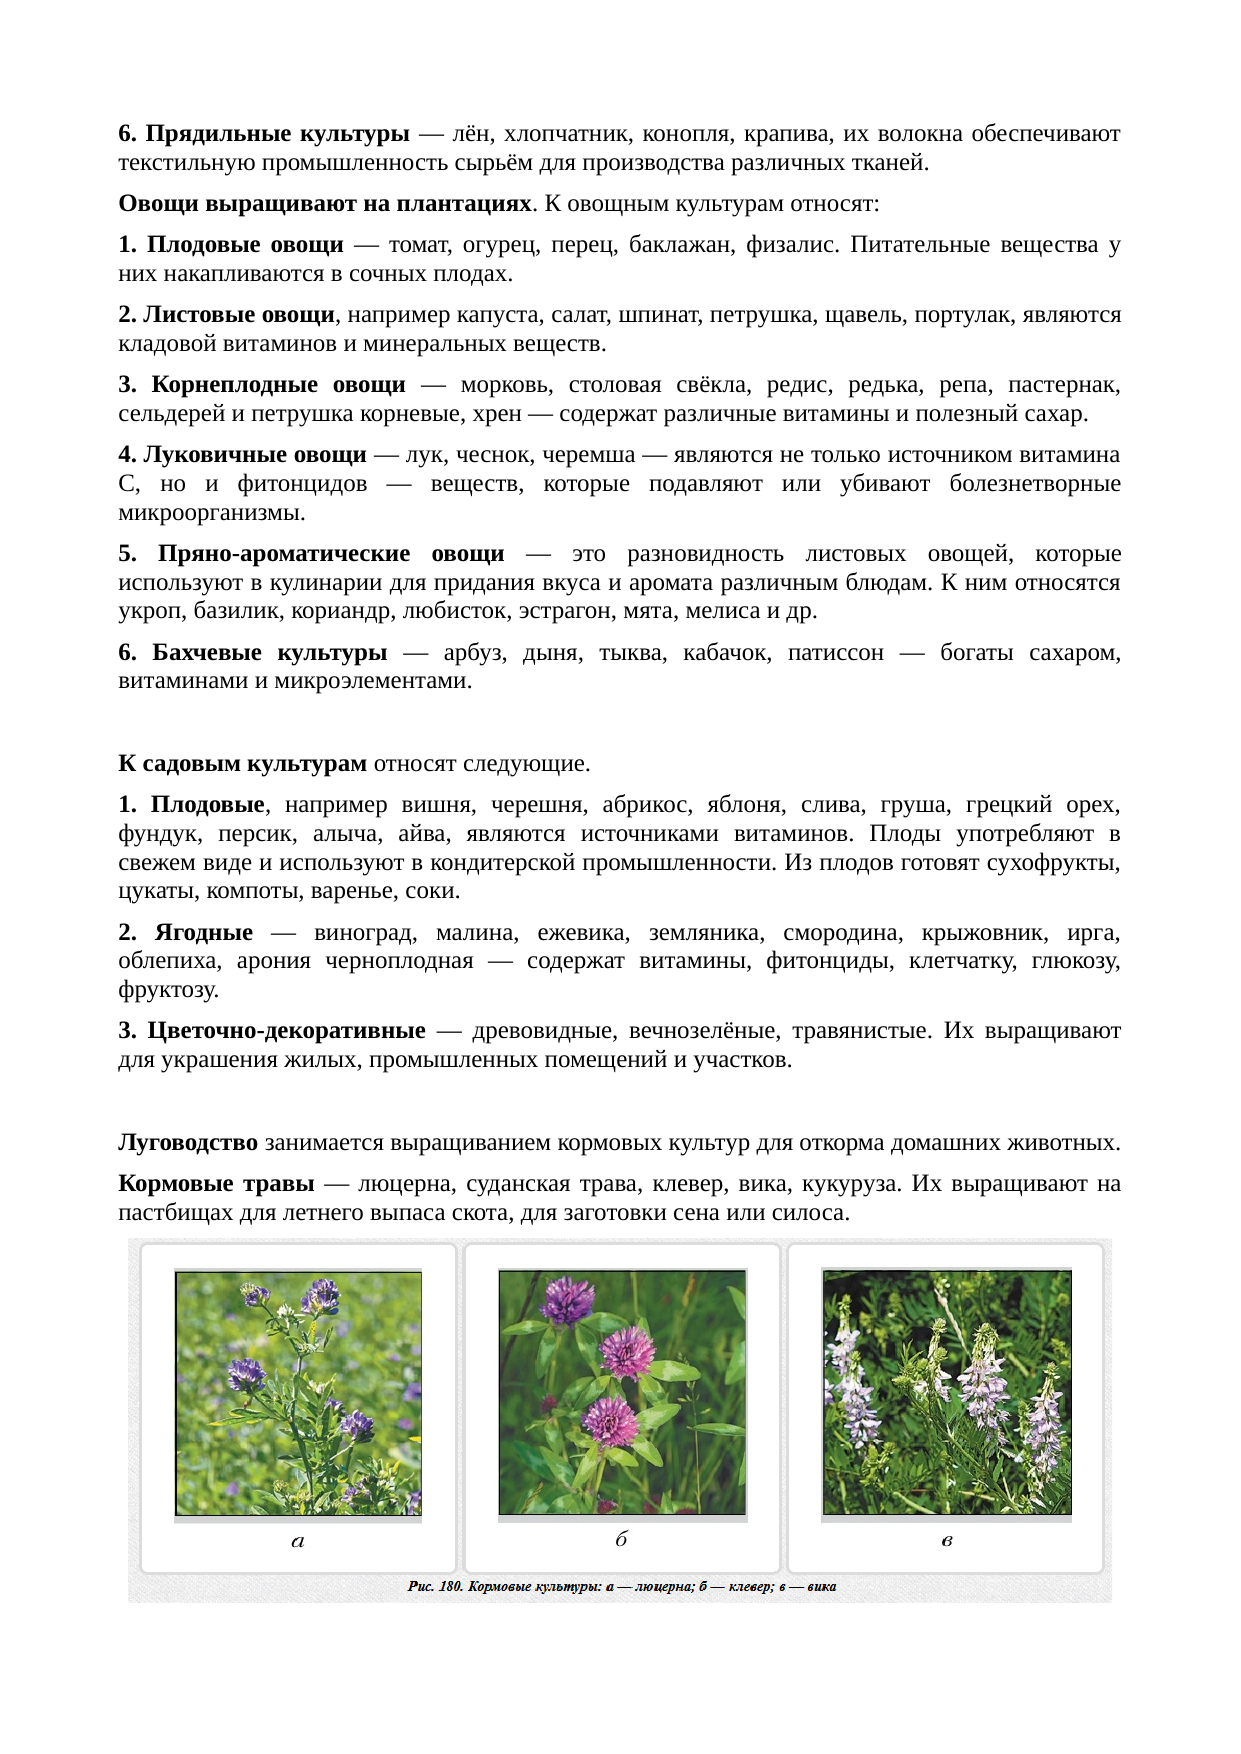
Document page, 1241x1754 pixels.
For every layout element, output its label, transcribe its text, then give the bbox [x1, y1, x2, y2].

text 1. Плодовые овощи — томат, огурец, перец, баклажан, физалис. Питательные вещества у них накапливаются в сочных плодах. [118, 229, 1122, 287]
text 1. Плодовые, например вишня, черешня, абрикос, яблоня, слива, груша, грецкий орех, фундук, персик, алыча, айва, являются источниками витаминов. Плоды употребляют в свежем виде и используют в кондитерской промышленности. Из плодов готовят сухофрукты, цукаты, компоты, варенье, соки. [118, 789, 1122, 904]
text 2. Листовые овощи, например капуста, салат, шпинат, петрушка, щавель, портулак, являются кладовой витаминов и минеральных веществ. [118, 299, 1122, 357]
text 5. Пряно-ароматические овощи — это разновидность листовых овощей, которые используют в кулинарии для придания вкуса и аромата различным блюдам. К ним относятся укроп, базилик, кориандр, любисток, эстрагон, мята, мелиса и др. [118, 538, 1122, 624]
text 6. Бахчевые культуры — арбуз, дыня, тыква, кабачок, патиссон — богаты сахаром, витаминами и микроэлементами. [118, 637, 1122, 694]
text К садовым культурам относят следующие. [118, 748, 1122, 777]
text 6. Прядильные культуры — лён, хлопчатник, конопля, крапива, их волокна обеспечивают текстильную промышленность сырьём для производства различных тканей. [118, 118, 1122, 176]
text 4. Луковичные овощи — лук, чеснок, черемша — являются не только источником витамина С, но и фитонцидов — веществ, которые подавляют или убивают болезнетворные микроорганизмы. [118, 439, 1122, 526]
text Овощи выращивают на плантациях. К овощным культурам относят: [118, 188, 1122, 217]
text 2. Ягодные — виноград, малина, ежевика, земляника, смородина, крыжовник, ирга, облепиха, арония черноплодная — содержат витамины, фитонциды, клетчатку, глюкозу, фруктозу. [118, 917, 1122, 1003]
text 3. Корнеплодные овощи — морковь, столовая свёкла, редис, редька, репа, пастернак, сельдерей и петрушка корневые, хрен — содержат различные витамины и полезный сахар. [118, 369, 1122, 427]
text 3. Цветочно-декоративные — древовидные, вечнозелёные, травянистые. Их выращивают для украшения жилых, промышленных помещений и участков. [118, 1016, 1122, 1073]
text Луговодство занимается выращиванием кормовых культур для откорма домашних животных. [118, 1127, 1122, 1156]
text Кормовые травы — люцерна, суданская трава, клевер, вика, кукуруза. Их выращивают на пастбищах для летнего выпаса скота, для заготовки сена или силоса. [118, 1168, 1122, 1226]
